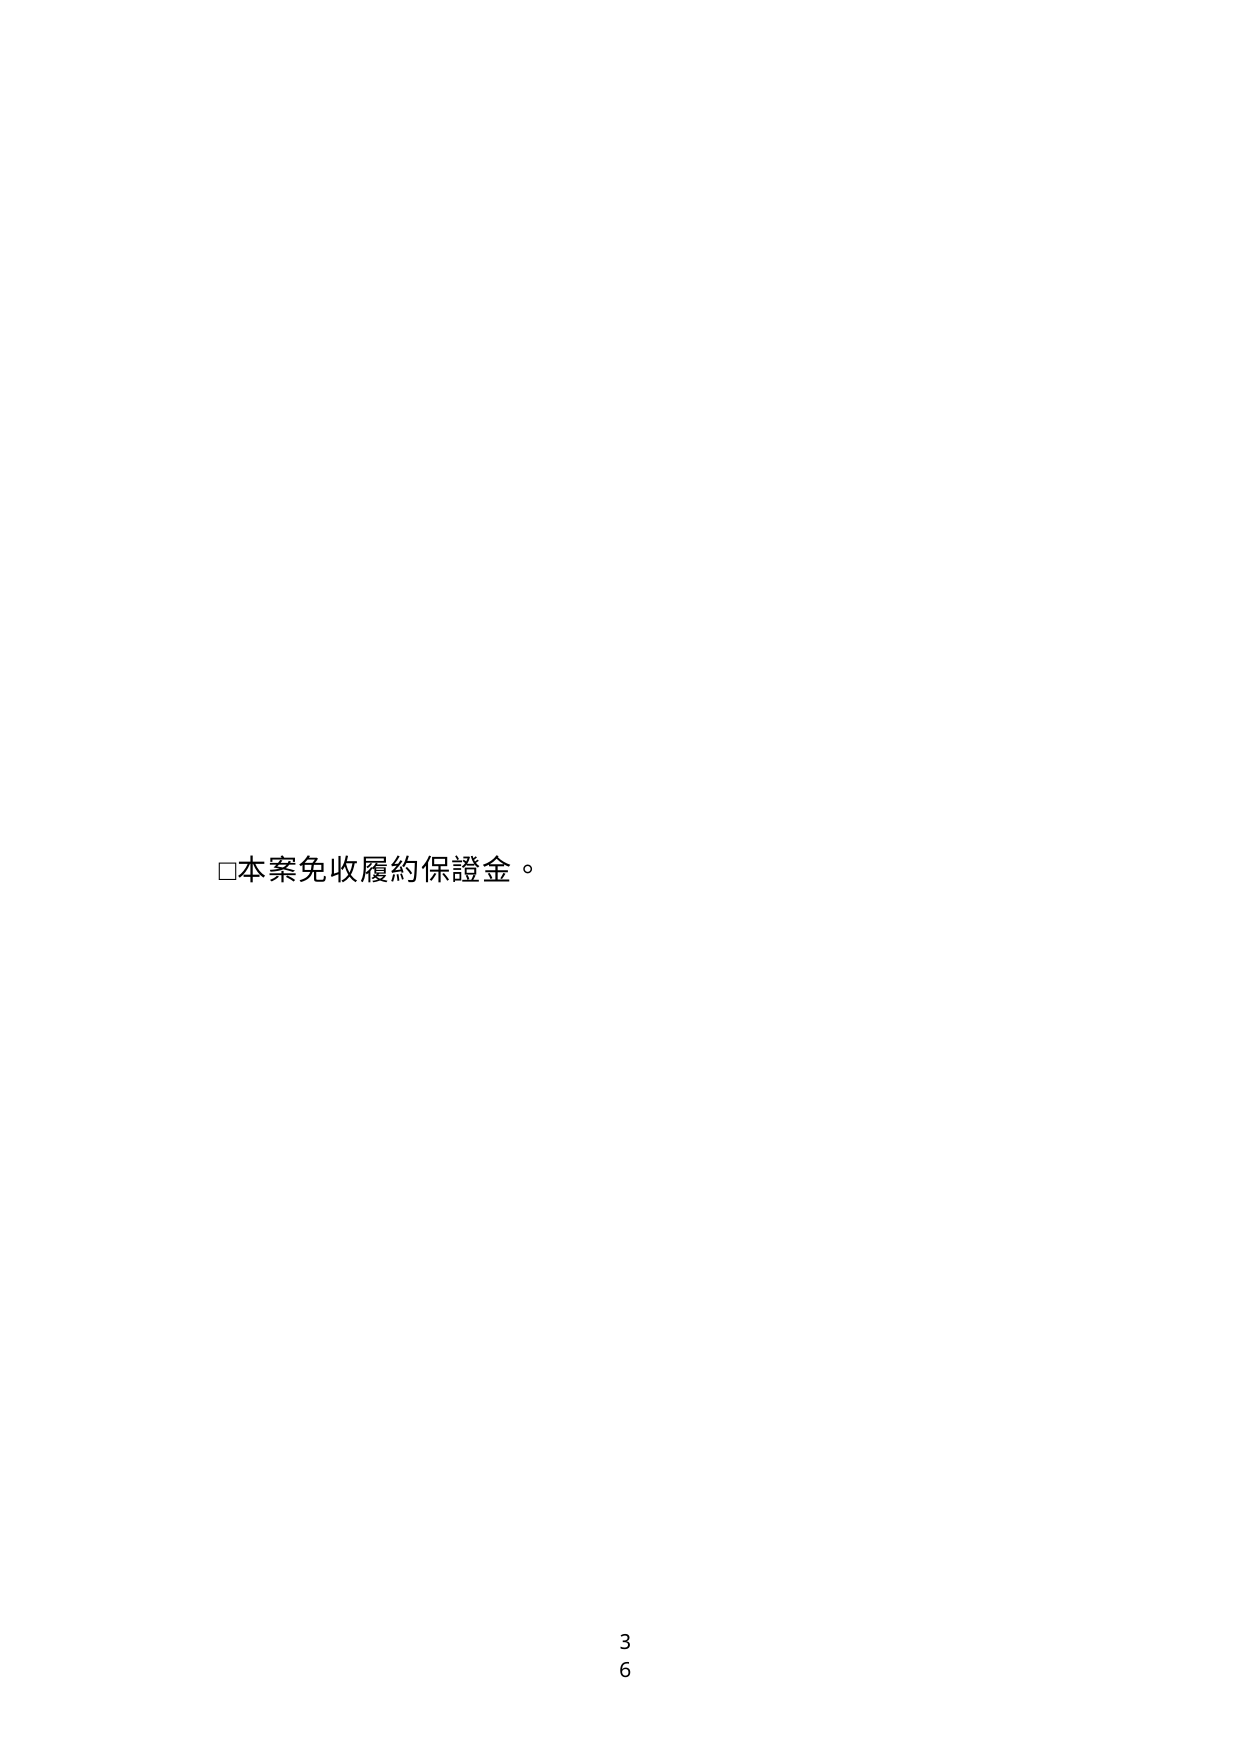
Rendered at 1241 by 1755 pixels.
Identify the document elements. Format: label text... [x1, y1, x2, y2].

text □本案免收履約保證金。 [218, 826, 1110, 889]
